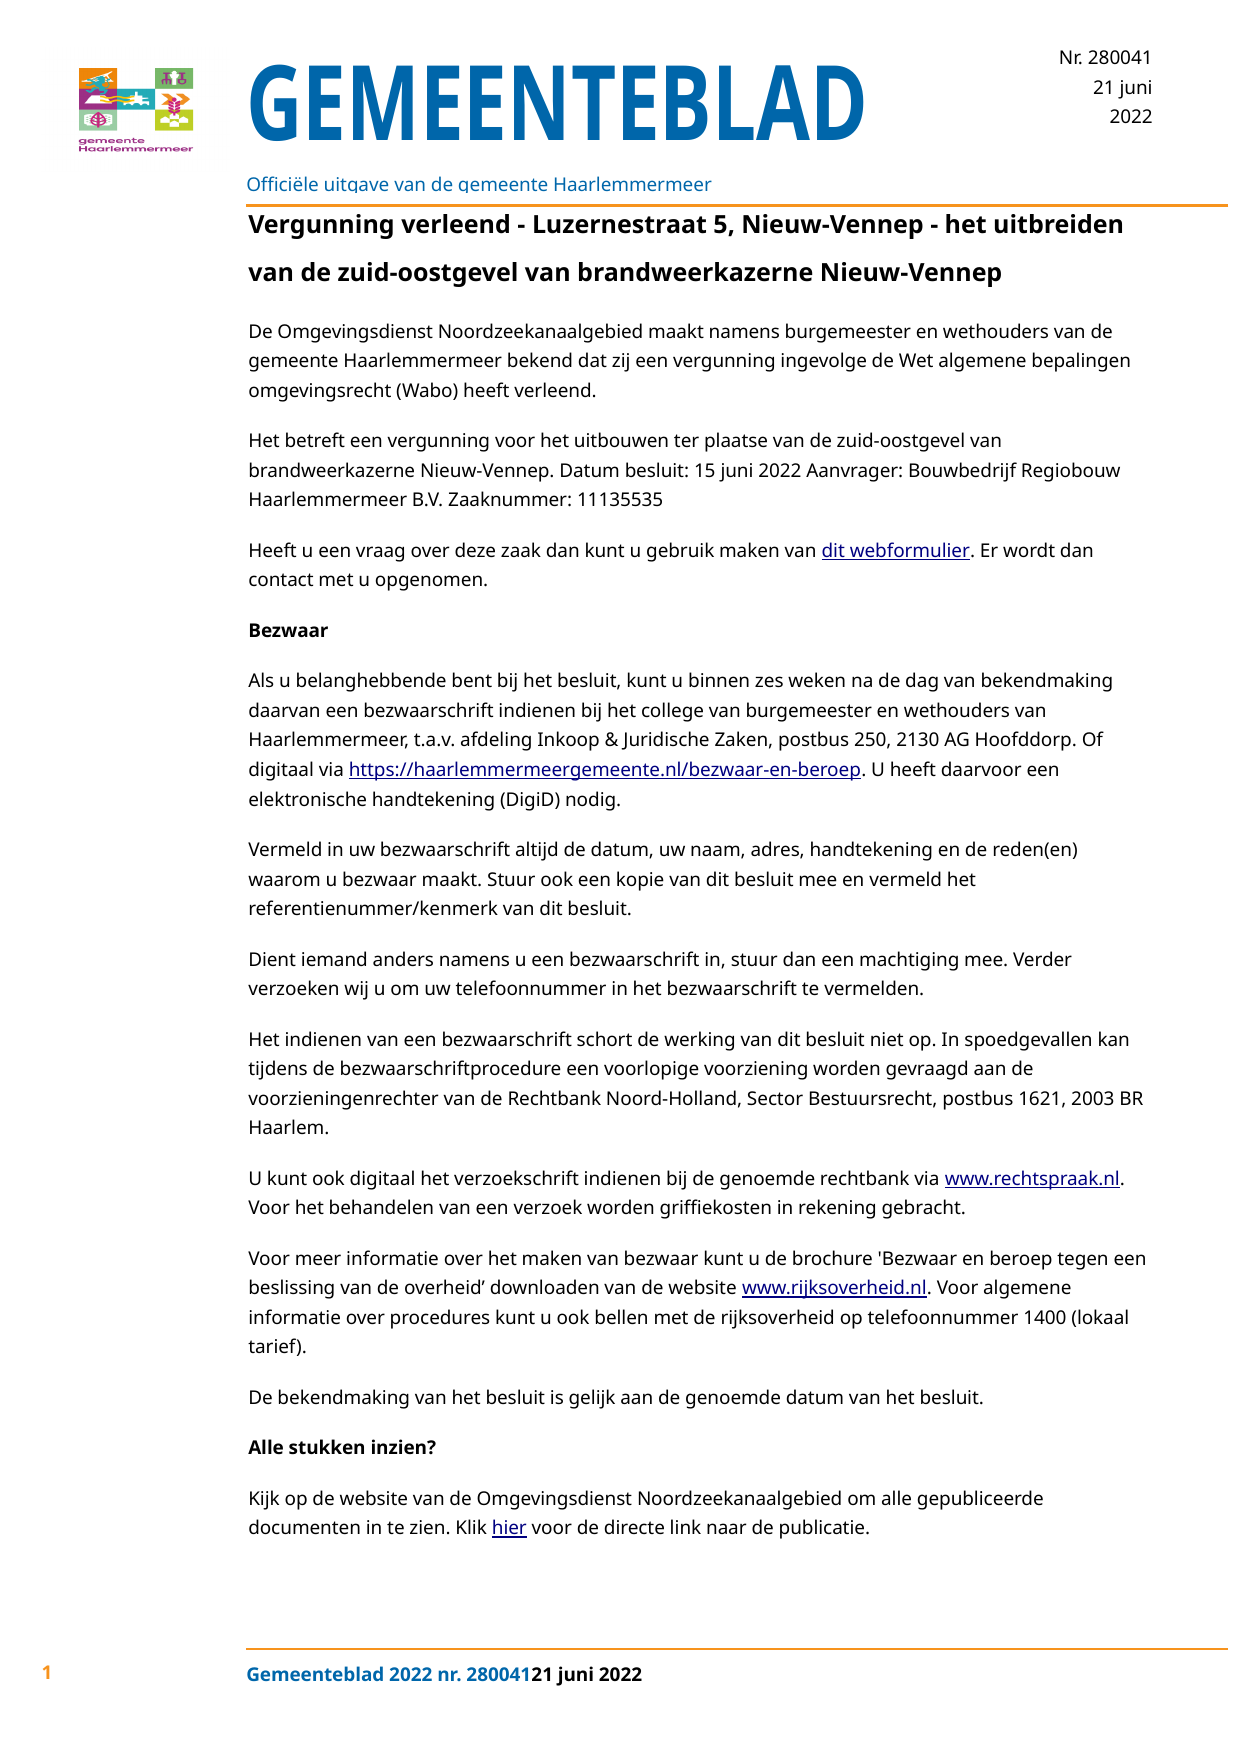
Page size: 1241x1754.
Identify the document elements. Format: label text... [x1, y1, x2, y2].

text Het indienen van een bezwaarschrift schort de werking van dit besluit niet op. In spoedgevallen kan tijdens de bezwaarschriftprocedure een voorlopige voorziening worden gevraagd aan de voorzieningenrechter van de Rechtbank Noord-Holland, Sector Bestuursrecht, postbus 1621, 2003 BR Haarlem. [248, 1026, 1152, 1140]
text De Omgevingsdienst Noordzeekanaalgebied maakt namens burgemeester en wethouders van de gemeente Haarlemmermeer bekend dat zij een vergunning ingevolge de Wet algemene bepalingen omgevingsrecht (Wabo) heeft verleend. [248, 318, 1152, 403]
text Dient iemand anders namens u een bezwaarschrift in, stuur dan een machtiging mee. Verder verzoeken wij u om uw telefoonnummer in het bezwaarschrift te vermelden. [248, 946, 1152, 1001]
text Vermeld in uw bezwaarschrift altijd de datum, uw naam, adres, handtekening en de reden(en) waarom u bezwaar maakt. Stuur ook een kopie van dit besluit mee en vermeld het referentienummer/kenmerk van dit besluit. [248, 836, 1152, 921]
text Bezwaar [248, 617, 1152, 643]
text Het betreft een vergunning voor het uitbouwen ter plaatse van de zuid-oostgevel van brandweerkazerne Nieuw-Vennep. Datum besluit: 15 juni 2022 Aanvrager: Bouwbedrijf Regiobouw Haarlemmermeer B.V. Zaaknummer: 11135535 [248, 427, 1152, 512]
text Alle stukken inzien? [248, 1434, 1152, 1460]
picture [41, 47, 231, 172]
text Voor meer informatie over het maken van bezwaar kunt u de brochure 'Bezwaar en beroep tegen een beslissing van de overheid’ downloaden van de website www.rijksoverheid.nl. Voor algemene informatie over procedures kunt u ook bellen met de rijksoverheid op telefoonnummer 1400 (lokaal tarief). [248, 1245, 1152, 1359]
text Als u belanghebbende bent bij het besluit, kunt u binnen zes weken na de dag van bekendmaking daarvan een bezwaarschrift indienen bij het college van burgemeester en wethouders van Haarlemmermeer, t.a.v. afdeling Inkoop & Juridische Zaken, postbus 250, 2130 AG Hoofddorp. Of digitaal via https://haarlemmermeergemeente.nl/bezwaar-en-beroep. U heeft daarvoor een elektronische handtekening (DigiD) nodig. [248, 667, 1152, 812]
text De bekendmaking van het besluit is gelijk aan de genoemde datum van het besluit. [248, 1384, 1152, 1410]
text Kijk op de website van de Omgevingsdienst Noordzeekanaalgebied om alle gepubliceerde documenten in te zien. Klik hier voor de directe link naar de publicatie. [248, 1485, 1152, 1540]
text Heeft u een vraag over deze zaak dan kunt u gebruik maken van dit webformulier. Er wordt dan contact met u opgenomen. [248, 537, 1152, 592]
text U kunt ook digitaal het verzoekschrift indienen bij de genoemde rechtbank via www.rechtspraak.nl. Voor het behandelen van een verzoek worden griffiekosten in rekening gebracht. [248, 1165, 1152, 1220]
text Vergunning verleend - Luzernestraat 5, Nieuw-Vennep - het uitbreiden van de zuid-oostgevel van brandweerkazerne Nieuw-Vennep [248, 207, 1152, 288]
